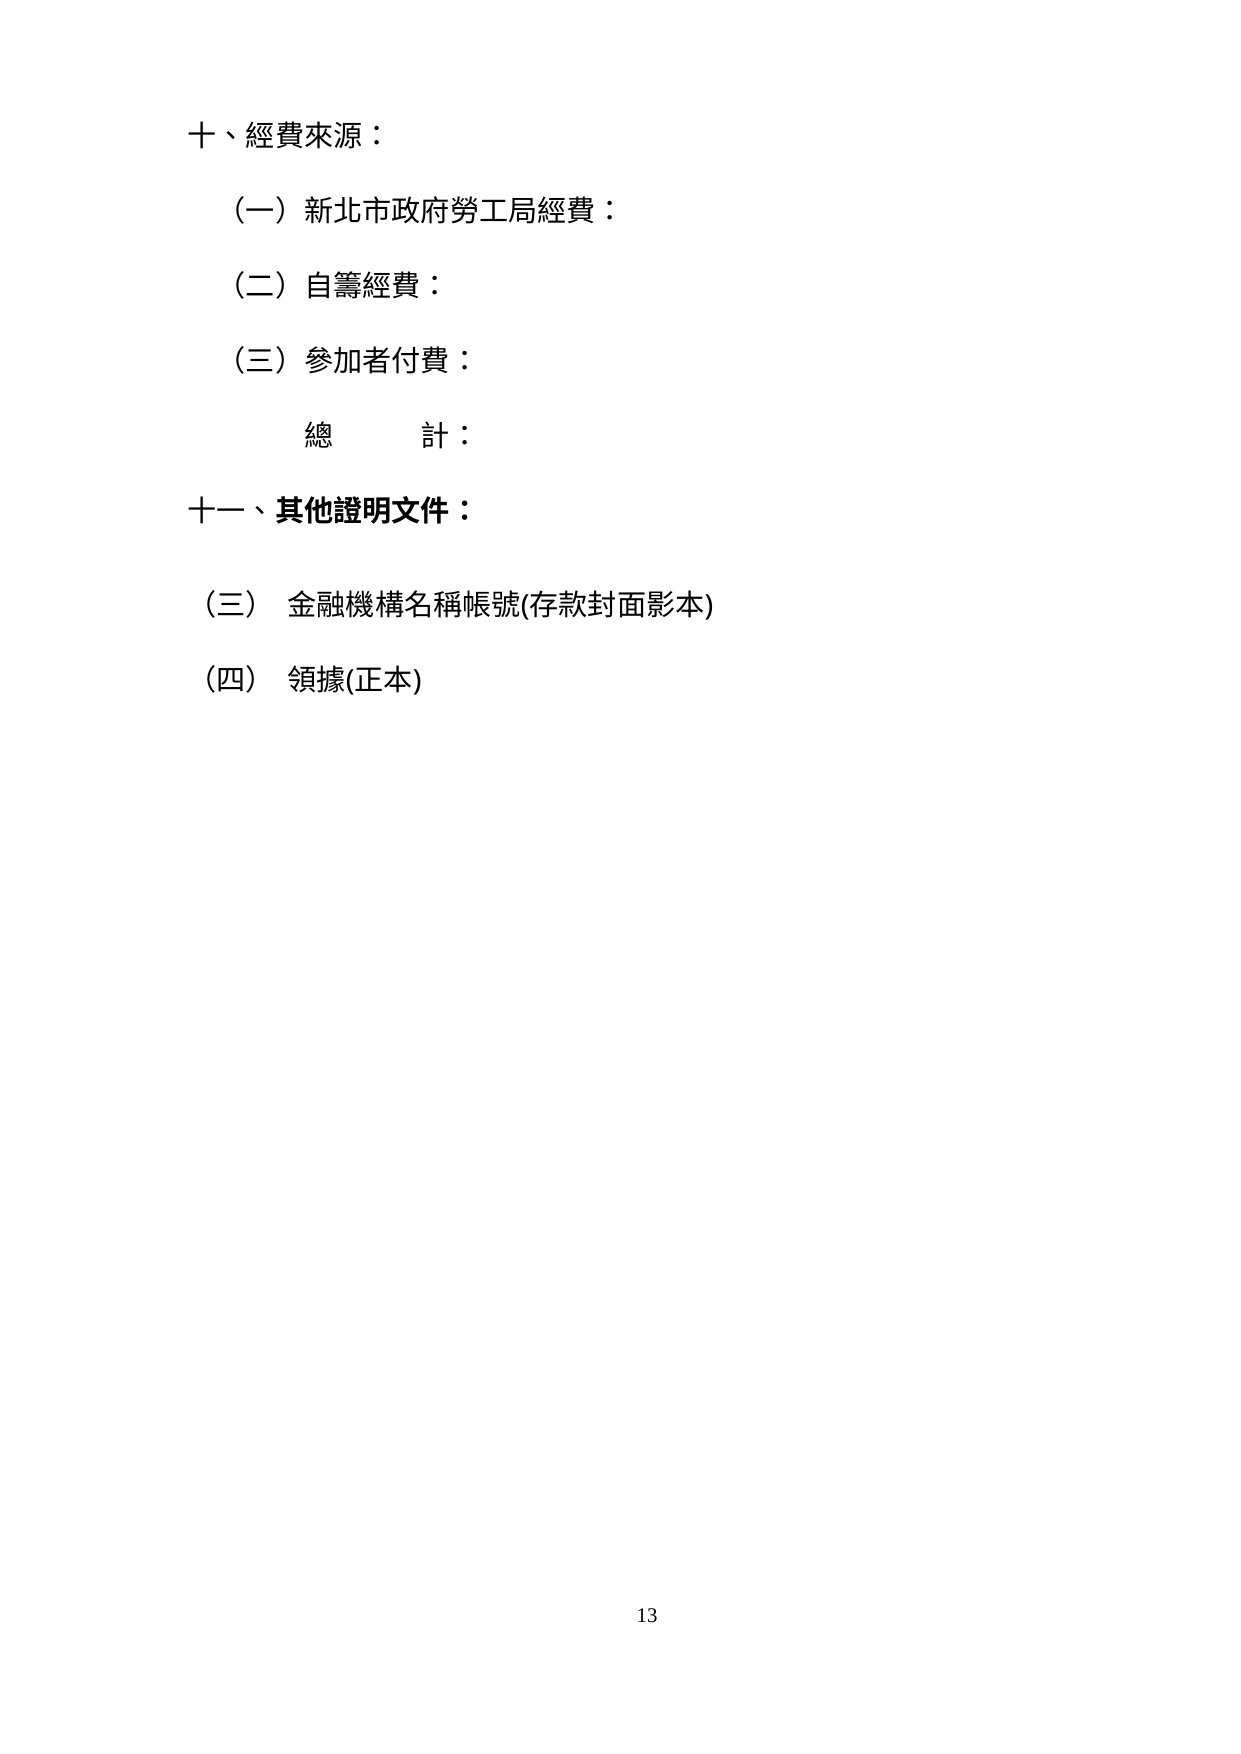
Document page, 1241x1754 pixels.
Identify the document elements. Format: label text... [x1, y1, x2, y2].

text 十、經費來源： [187, 96, 1106, 171]
text （二）自籌經費： [187, 246, 1106, 321]
list 領據(正本) [187, 640, 1106, 715]
text （三）參加者付費： [187, 321, 1106, 396]
text （一）新北市政府勞工局經費： [187, 171, 1106, 246]
text 十一、其他證明文件： [187, 471, 1106, 546]
list 金融機構名稱帳號(存款封面影本) [187, 565, 1106, 640]
text 總 計： [187, 396, 1106, 471]
